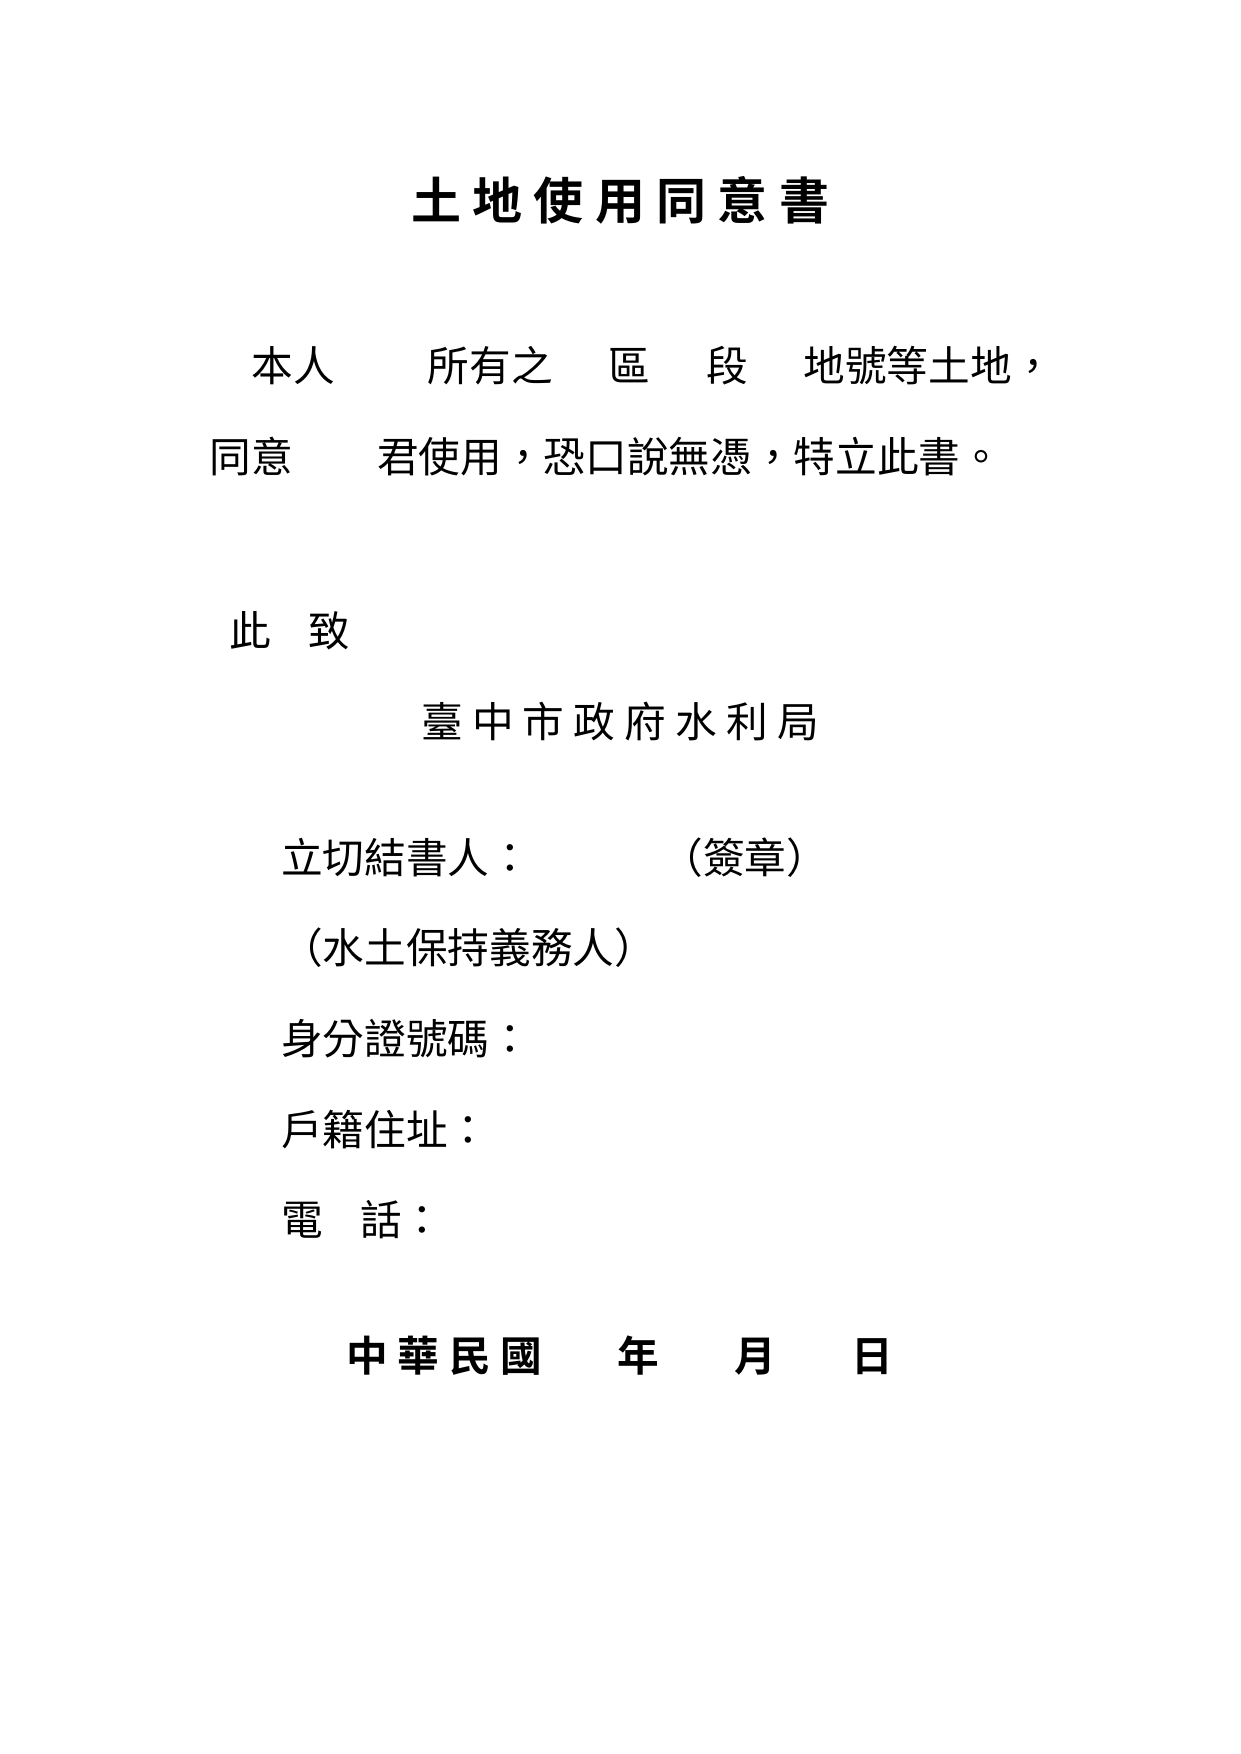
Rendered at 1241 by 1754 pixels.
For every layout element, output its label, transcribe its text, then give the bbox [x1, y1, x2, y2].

text 戶籍住址： [187, 1082, 1053, 1172]
text 立切結書人： （簽章） [187, 810, 1053, 900]
text （水土保持義務人） [187, 900, 1053, 991]
text 中 華 民 國 年 月 日 [187, 1308, 1053, 1399]
text 土 地 使 用 同 意 書 [187, 152, 1053, 243]
text 身分證號碼： [187, 991, 1053, 1082]
text 此 致 [187, 583, 1053, 674]
text 臺 中 市 政 府 水 利 局 [187, 674, 1053, 764]
text 電 話： [187, 1172, 1053, 1263]
text 本人 所有之 區 段 地號等土地，同意 君使用，恐口說無憑，特立此書。 [209, 333, 1053, 484]
